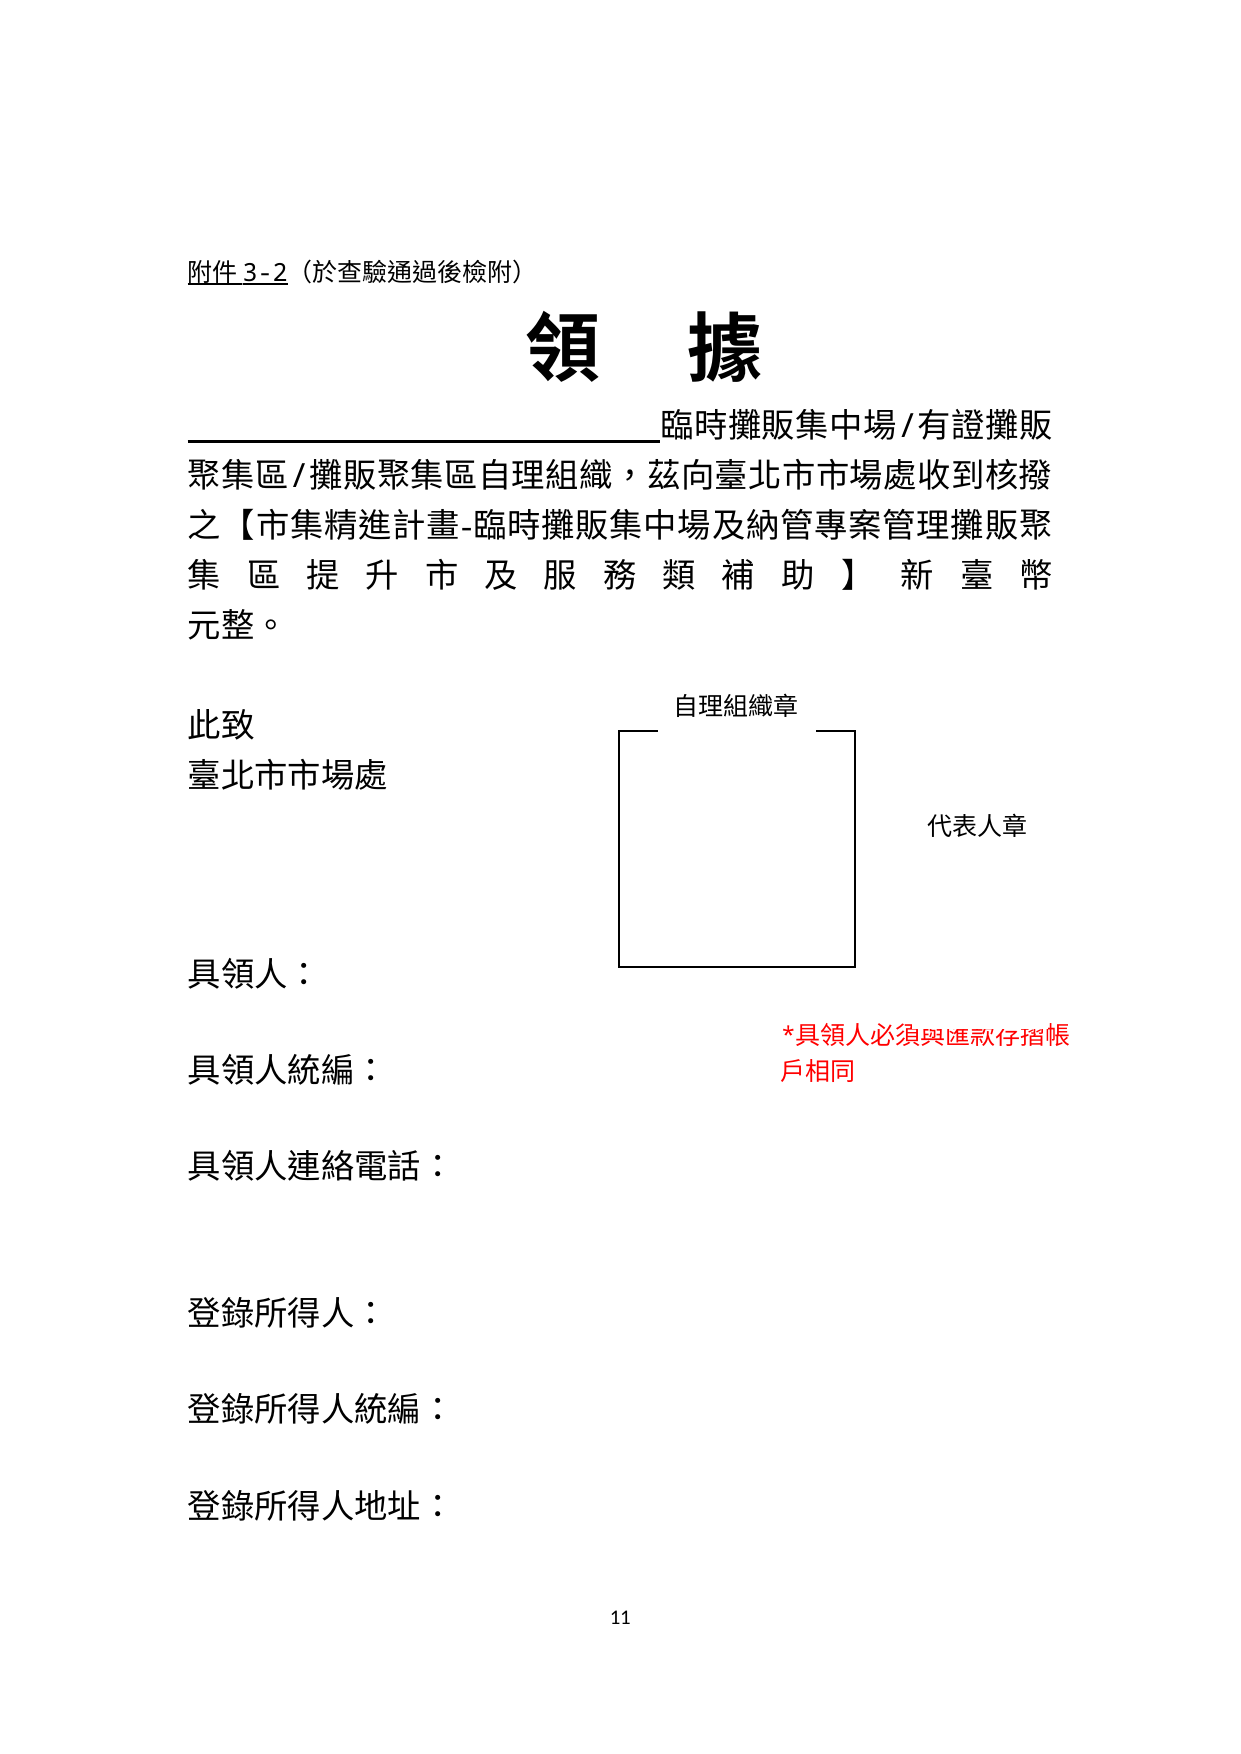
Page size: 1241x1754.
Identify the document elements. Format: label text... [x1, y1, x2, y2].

text 具領人連絡電話： [187, 1140, 1053, 1188]
text 領 據 [187, 288, 1053, 397]
text 登錄所得人地址： [187, 1480, 1053, 1528]
text *具領人必須與匯款存摺帳戶相同 [781, 1016, 1085, 1088]
text 臨時攤販集中場/有證攤販聚集區/攤販聚集區自理組織，茲向臺北市市場處收到核撥之【市集精進計畫-臨時攤販集中場及納管專案管理攤販聚集區提升市及服務類補助】新臺幣 元整。 [187, 397, 1053, 647]
text [816, 697, 1053, 747]
text 具領人： [187, 947, 912, 996]
text 登錄所得人： [187, 1287, 1053, 1335]
text 代表人章 [927, 806, 1033, 842]
text [620, 747, 658, 797]
text 此致 [187, 697, 658, 747]
text 臺北市市場處 [187, 747, 618, 797]
text 登錄所得人統編： [187, 1383, 1053, 1431]
text [816, 747, 854, 797]
text 具領人統編： [187, 1044, 766, 1092]
text 自理組織章 [673, 687, 801, 723]
text [766, 1008, 1100, 1116]
text [1048, 947, 1053, 996]
text 附件3-2（於查驗通過後檢附） [187, 252, 1053, 288]
text [856, 747, 1053, 797]
